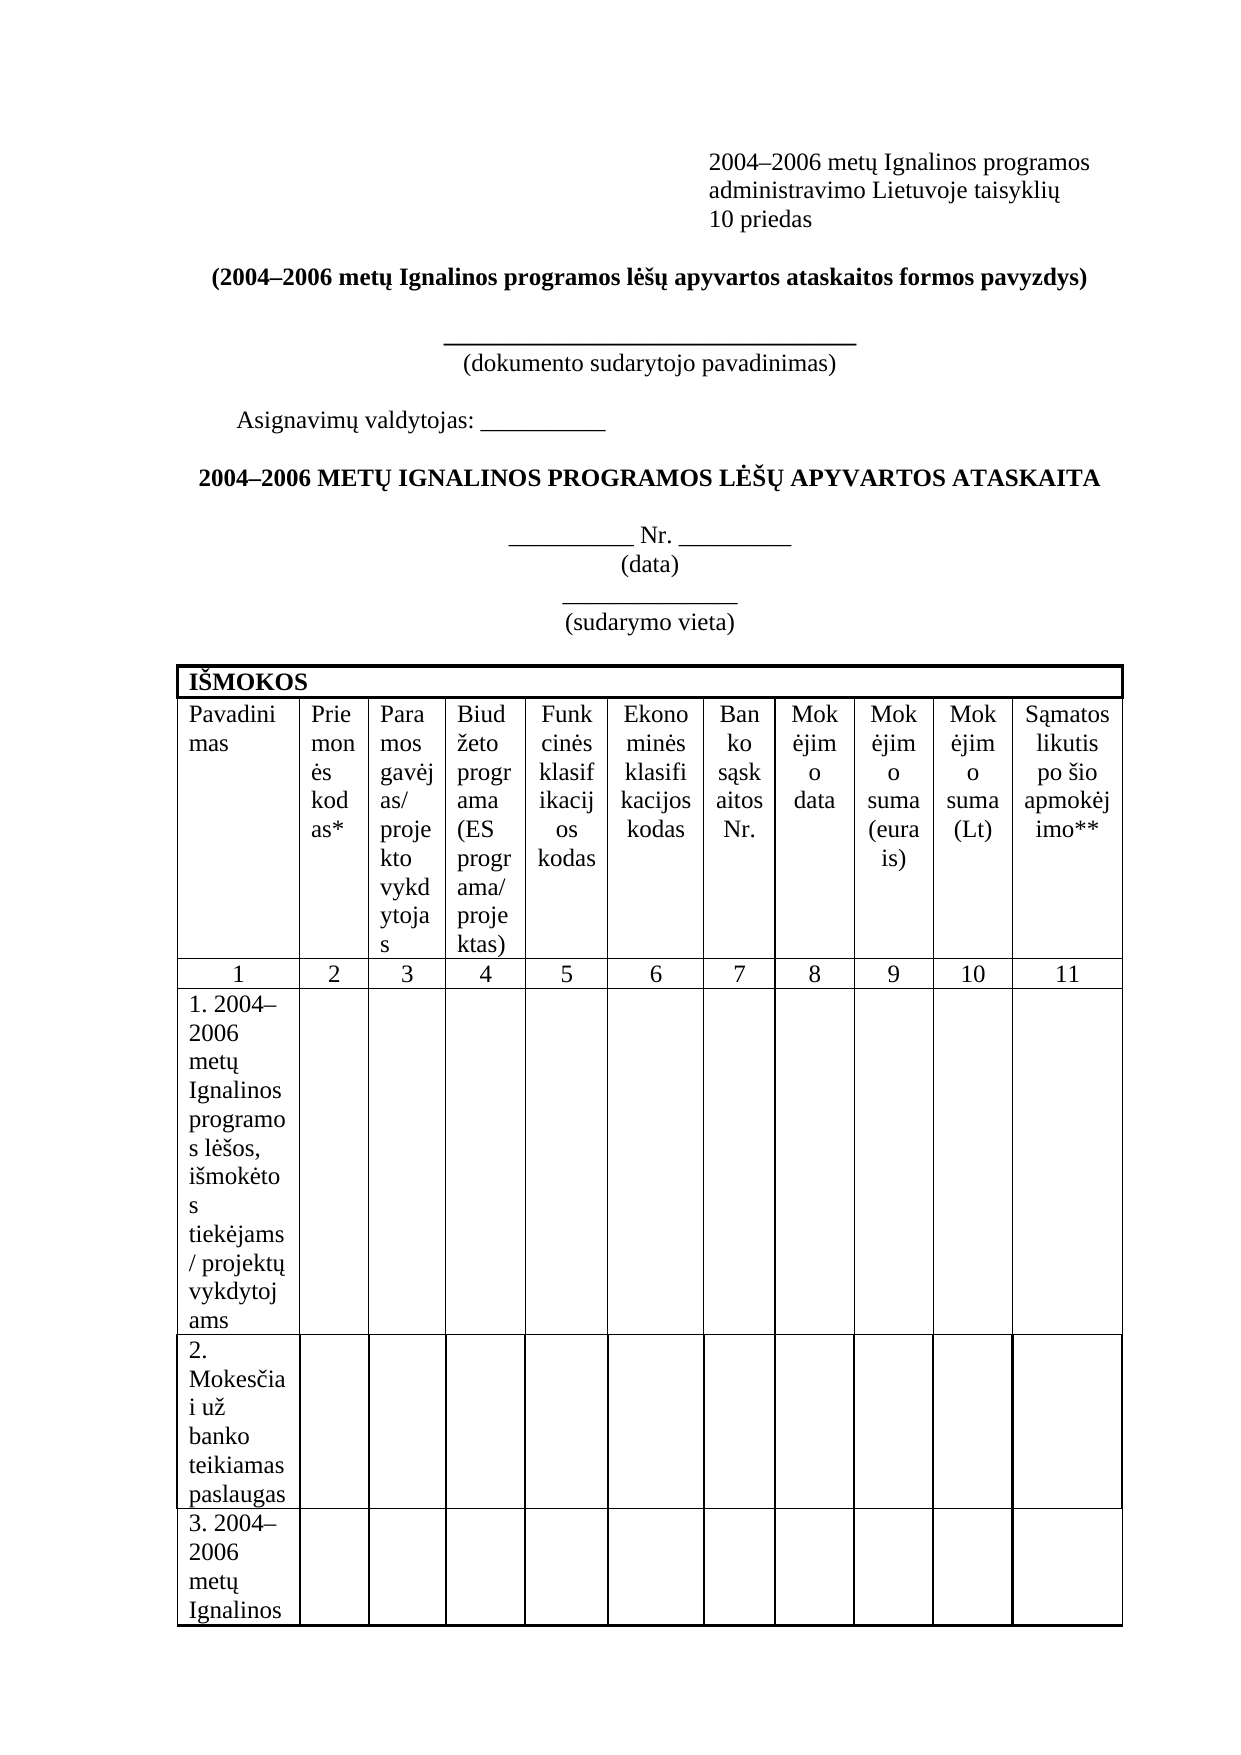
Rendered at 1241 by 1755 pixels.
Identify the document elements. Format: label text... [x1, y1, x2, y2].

table_cell 4 [446, 959, 525, 988]
table_cell Sąmatos likutis po šio apmokėjimo** [1013, 699, 1122, 958]
text 2004–2006 metų Ignalinos programos [177, 147, 1122, 176]
table_header IŠMOKOS [179, 668, 1121, 696]
table_cell [776, 1335, 853, 1507]
table_cell 8 [776, 959, 854, 988]
table_cell 2. Mokesčiai už banko teikiamas paslaugas [178, 1335, 299, 1507]
text ______________ [177, 578, 1122, 607]
table_cell Biudžeto programa (ES programa/ projektas) [446, 699, 525, 958]
table_cell [300, 989, 368, 1334]
table_cell [704, 989, 774, 1334]
text (sudarymo vieta) [177, 607, 1122, 636]
text Asignavimų valdytojas: __________ [177, 406, 1122, 434]
table_cell Priemonės kodas* [300, 699, 368, 958]
table_cell Funkcinės klasifikacijos kodas [526, 699, 607, 958]
table_cell [301, 1509, 368, 1623]
table_cell [446, 989, 525, 1334]
table_cell 3 [369, 959, 445, 988]
text (data) [177, 549, 1122, 578]
text __________ Nr. _________ [177, 521, 1122, 549]
table_cell [447, 1509, 524, 1623]
table_cell Ekonominės klasifikacijos kodas [608, 699, 703, 958]
table_cell [855, 989, 933, 1334]
table_cell [1013, 989, 1122, 1334]
table_cell [447, 1335, 524, 1507]
table_cell [855, 1335, 932, 1507]
table_cell 9 [855, 959, 933, 988]
table_cell [526, 989, 607, 1334]
text (dokumento sudarytojo pavadinimas) [177, 348, 1122, 377]
table_cell [526, 1509, 607, 1623]
table_cell [609, 1335, 703, 1507]
table_cell Mokėjimo suma (eurais) [855, 699, 933, 958]
table_cell [855, 1509, 932, 1623]
table_cell 2 [300, 959, 368, 988]
text 10 priedas [177, 204, 1122, 233]
table_cell [934, 1509, 1011, 1623]
table_cell [608, 989, 703, 1334]
text administravimo Lietuvoje taisyklių [177, 176, 1122, 204]
table_cell [370, 1335, 445, 1507]
table_cell 7 [704, 959, 774, 988]
table_cell [526, 1335, 607, 1507]
table_cell Mokėjimo data [776, 699, 854, 958]
table_cell [934, 1335, 1011, 1507]
table_cell [369, 989, 445, 1334]
table_cell 1 [178, 959, 299, 988]
table_cell [934, 989, 1012, 1334]
table_cell 10 [934, 959, 1012, 988]
table_cell Mokėjimo suma (Lt) [934, 699, 1012, 958]
table_cell 3. 2004–2006 metų Ignalinos [178, 1509, 299, 1623]
text 2004–2006 METŲ IGNALINOS PROGRAMOS LĖŠŲ APYVARTOS ATASKAITA [177, 463, 1122, 492]
table_cell [370, 1509, 445, 1623]
table_cell 6 [608, 959, 703, 988]
table_cell Pavadinimas [178, 699, 299, 958]
table_cell [1014, 1335, 1121, 1507]
table_cell [776, 989, 854, 1334]
table_cell Paramos gavėjas/ projekto vykdytojas [369, 699, 445, 958]
table_cell [705, 1335, 774, 1507]
table_cell [301, 1335, 368, 1507]
table_cell 1. 2004–2006 metų Ignalinos programos lėšos, išmokėtos tiekėjams/ projektų vykdytojams [178, 989, 299, 1334]
text (2004–2006 metų Ignalinos programos lėšų apyvartos ataskaitos formos pavyzdys) [177, 262, 1122, 291]
table_cell [1014, 1509, 1122, 1623]
table_cell Banko sąskaitos Nr. [704, 699, 774, 958]
table_cell [776, 1509, 853, 1623]
table_cell 11 [1013, 959, 1122, 988]
table_cell [705, 1509, 774, 1623]
table_cell [609, 1509, 703, 1623]
table_cell 5 [526, 959, 607, 988]
text _________________________________ [177, 319, 1122, 348]
